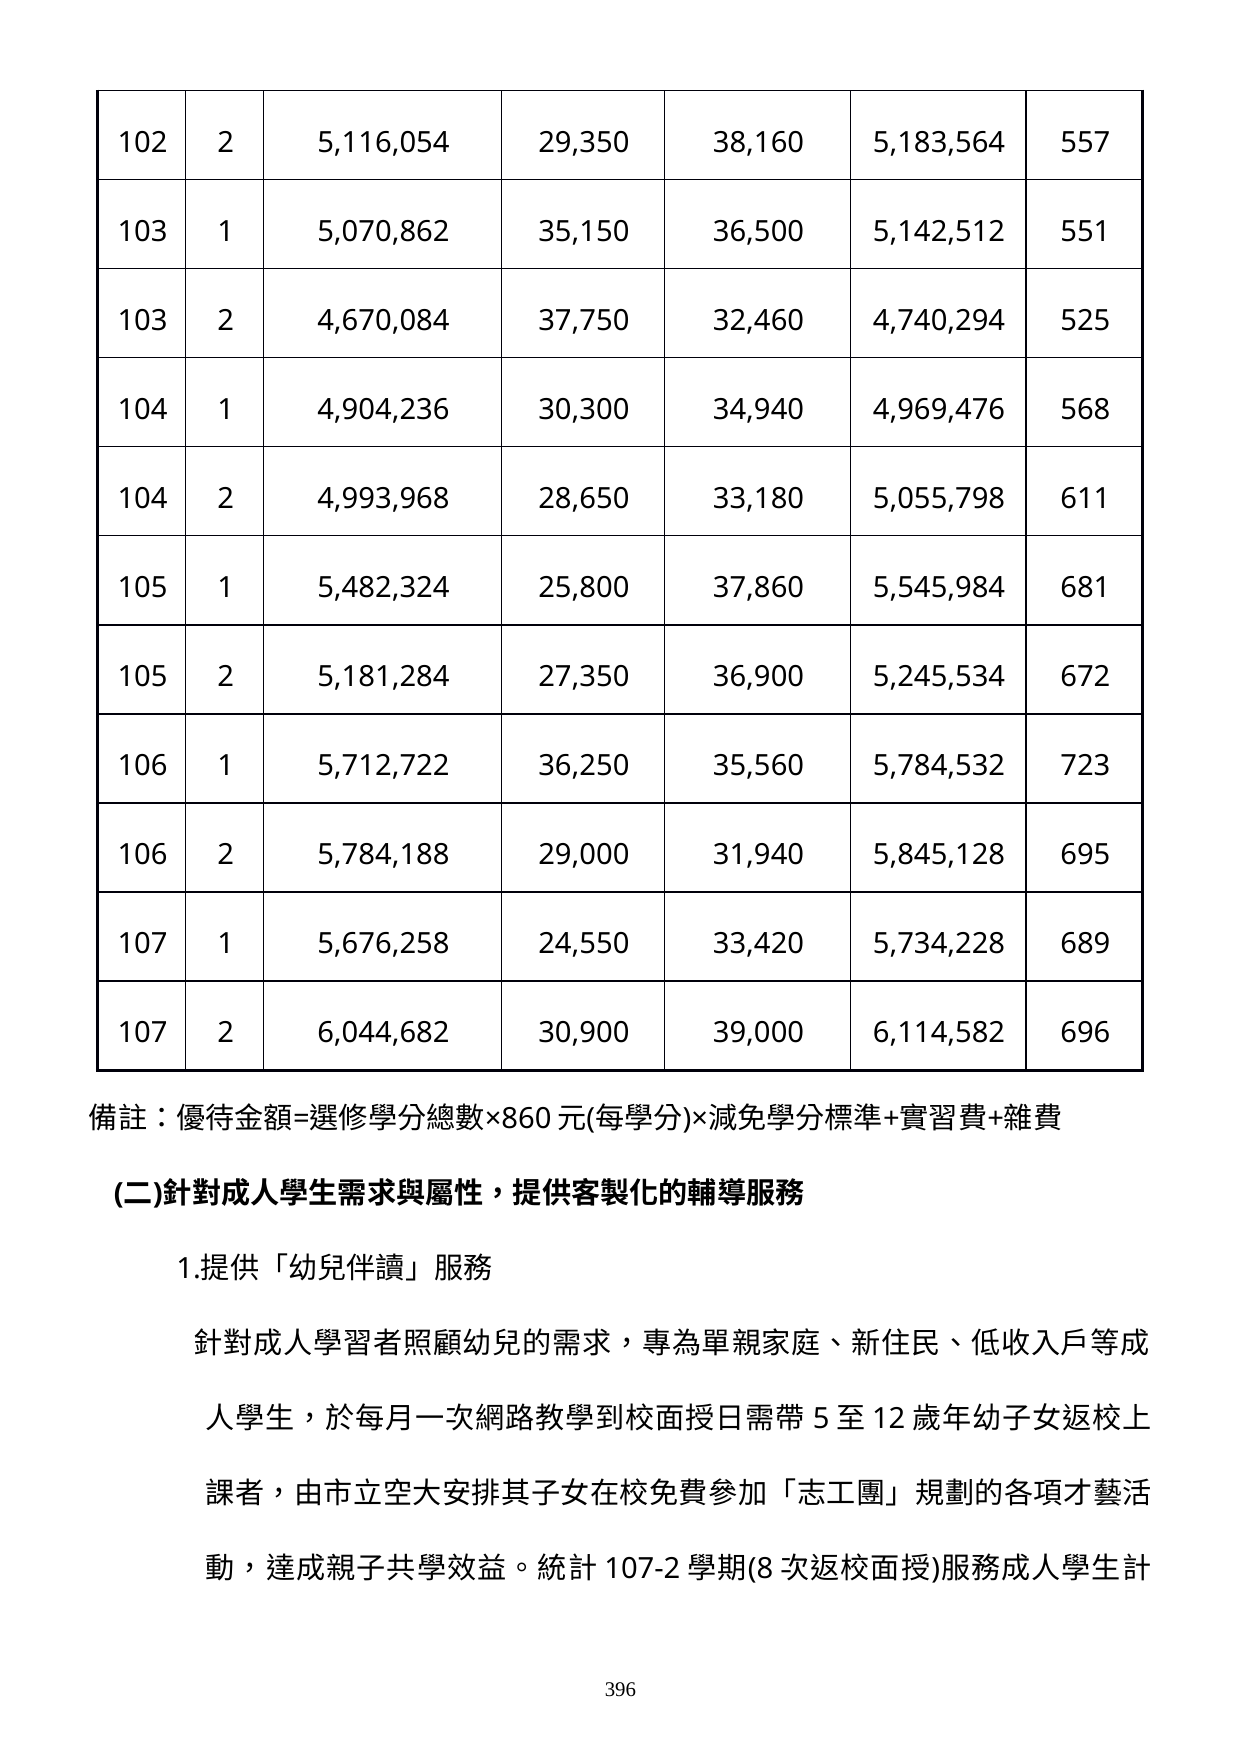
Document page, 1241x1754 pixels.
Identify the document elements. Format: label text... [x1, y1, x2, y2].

table_cell 36,500 [665, 180, 850, 268]
table_cell 2 [186, 447, 263, 535]
table_cell 33,180 [665, 447, 850, 535]
table_cell 1 [186, 180, 263, 268]
table_cell 5,845,128 [851, 804, 1025, 891]
table_cell 723 [1027, 715, 1141, 802]
table_cell 4,904,236 [264, 358, 501, 446]
table_cell 5,712,722 [264, 715, 501, 802]
table_cell 104 [99, 447, 185, 535]
text 針對成人學習者照顧幼兒的需求，專為單親家庭、新住民、低收入戶等成人學生，於每月一次網路教學到校面授日需帶5至12歲年幼子女返校上課者，由市立空大安排其子女在校免費參加「志工團」規劃的各項才藝活動，達成親子共學效益。統計107-2學期(8次返校面授)服務成人學生計 [176, 1297, 1152, 1597]
table_cell 34,940 [665, 358, 850, 446]
table_cell 5,545,984 [851, 536, 1025, 624]
table_cell 105 [99, 626, 185, 713]
table_cell 35,560 [665, 715, 850, 802]
text (二)針對成人學生需求與屬性，提供客製化的輔導服務 [114, 1147, 1152, 1222]
table_cell 103 [99, 269, 185, 357]
table_cell 105 [99, 536, 185, 624]
table_cell 37,750 [502, 269, 664, 357]
table_cell 36,250 [502, 715, 664, 802]
table_cell 31,940 [665, 804, 850, 891]
table_cell 5,784,532 [851, 715, 1025, 802]
text 1.提供「幼兒伴讀」服務 [176, 1222, 1152, 1297]
table_cell 5,183,564 [851, 91, 1025, 178]
table_cell 30,300 [502, 358, 664, 446]
table_cell 106 [99, 715, 185, 802]
table_cell 6,114,582 [851, 982, 1025, 1069]
table_cell 30,900 [502, 982, 664, 1069]
table_cell 2 [186, 269, 263, 357]
table_cell 29,350 [502, 91, 664, 178]
table_cell 4,969,476 [851, 358, 1025, 446]
table_cell 32,460 [665, 269, 850, 357]
table_cell 33,420 [665, 893, 850, 980]
table_cell 24,550 [502, 893, 664, 980]
table_cell 5,181,284 [264, 626, 501, 713]
table_cell 4,740,294 [851, 269, 1025, 357]
table_cell 681 [1027, 536, 1141, 624]
table_cell 5,784,188 [264, 804, 501, 891]
table_cell 2 [186, 804, 263, 891]
table_cell 551 [1027, 180, 1141, 268]
table_cell 5,055,798 [851, 447, 1025, 535]
table_cell 689 [1027, 893, 1141, 980]
table_cell 5,142,512 [851, 180, 1025, 268]
table_cell 1 [186, 536, 263, 624]
table_cell 568 [1027, 358, 1141, 446]
table_cell 2 [186, 91, 263, 178]
table_cell 29,000 [502, 804, 664, 891]
table_cell 2 [186, 626, 263, 713]
table_cell 1 [186, 358, 263, 446]
table_cell 672 [1027, 626, 1141, 713]
table_cell 25,800 [502, 536, 664, 624]
table_cell 5,116,054 [264, 91, 501, 178]
table_cell 38,160 [665, 91, 850, 178]
table_cell 4,670,084 [264, 269, 501, 357]
table_cell 611 [1027, 447, 1141, 535]
table_cell 4,993,968 [264, 447, 501, 535]
table_cell 6,044,682 [264, 982, 501, 1069]
table_cell 5,482,324 [264, 536, 501, 624]
table_cell 107 [99, 982, 185, 1069]
table_cell 28,650 [502, 447, 664, 535]
table_cell 37,860 [665, 536, 850, 624]
table_cell 107 [99, 893, 185, 980]
table_cell 36,900 [665, 626, 850, 713]
text 備註：優待金額=選修學分總數×860元(每學分)×減免學分標準+實習費+雜費 [89, 1072, 1152, 1147]
table_cell 5,070,862 [264, 180, 501, 268]
table_cell 103 [99, 180, 185, 268]
table_cell 27,350 [502, 626, 664, 713]
table_cell 35,150 [502, 180, 664, 268]
table_cell 696 [1027, 982, 1141, 1069]
table_cell 106 [99, 804, 185, 891]
table_cell 695 [1027, 804, 1141, 891]
table_cell 102 [99, 91, 185, 178]
table_cell 525 [1027, 269, 1141, 357]
table_cell 39,000 [665, 982, 850, 1069]
table_cell 5,245,534 [851, 626, 1025, 713]
table_cell 1 [186, 893, 263, 980]
table_cell 557 [1027, 91, 1141, 178]
table_cell 2 [186, 982, 263, 1069]
table_cell 5,676,258 [264, 893, 501, 980]
table_cell 104 [99, 358, 185, 446]
table_cell 5,734,228 [851, 893, 1025, 980]
table_cell 1 [186, 715, 263, 802]
